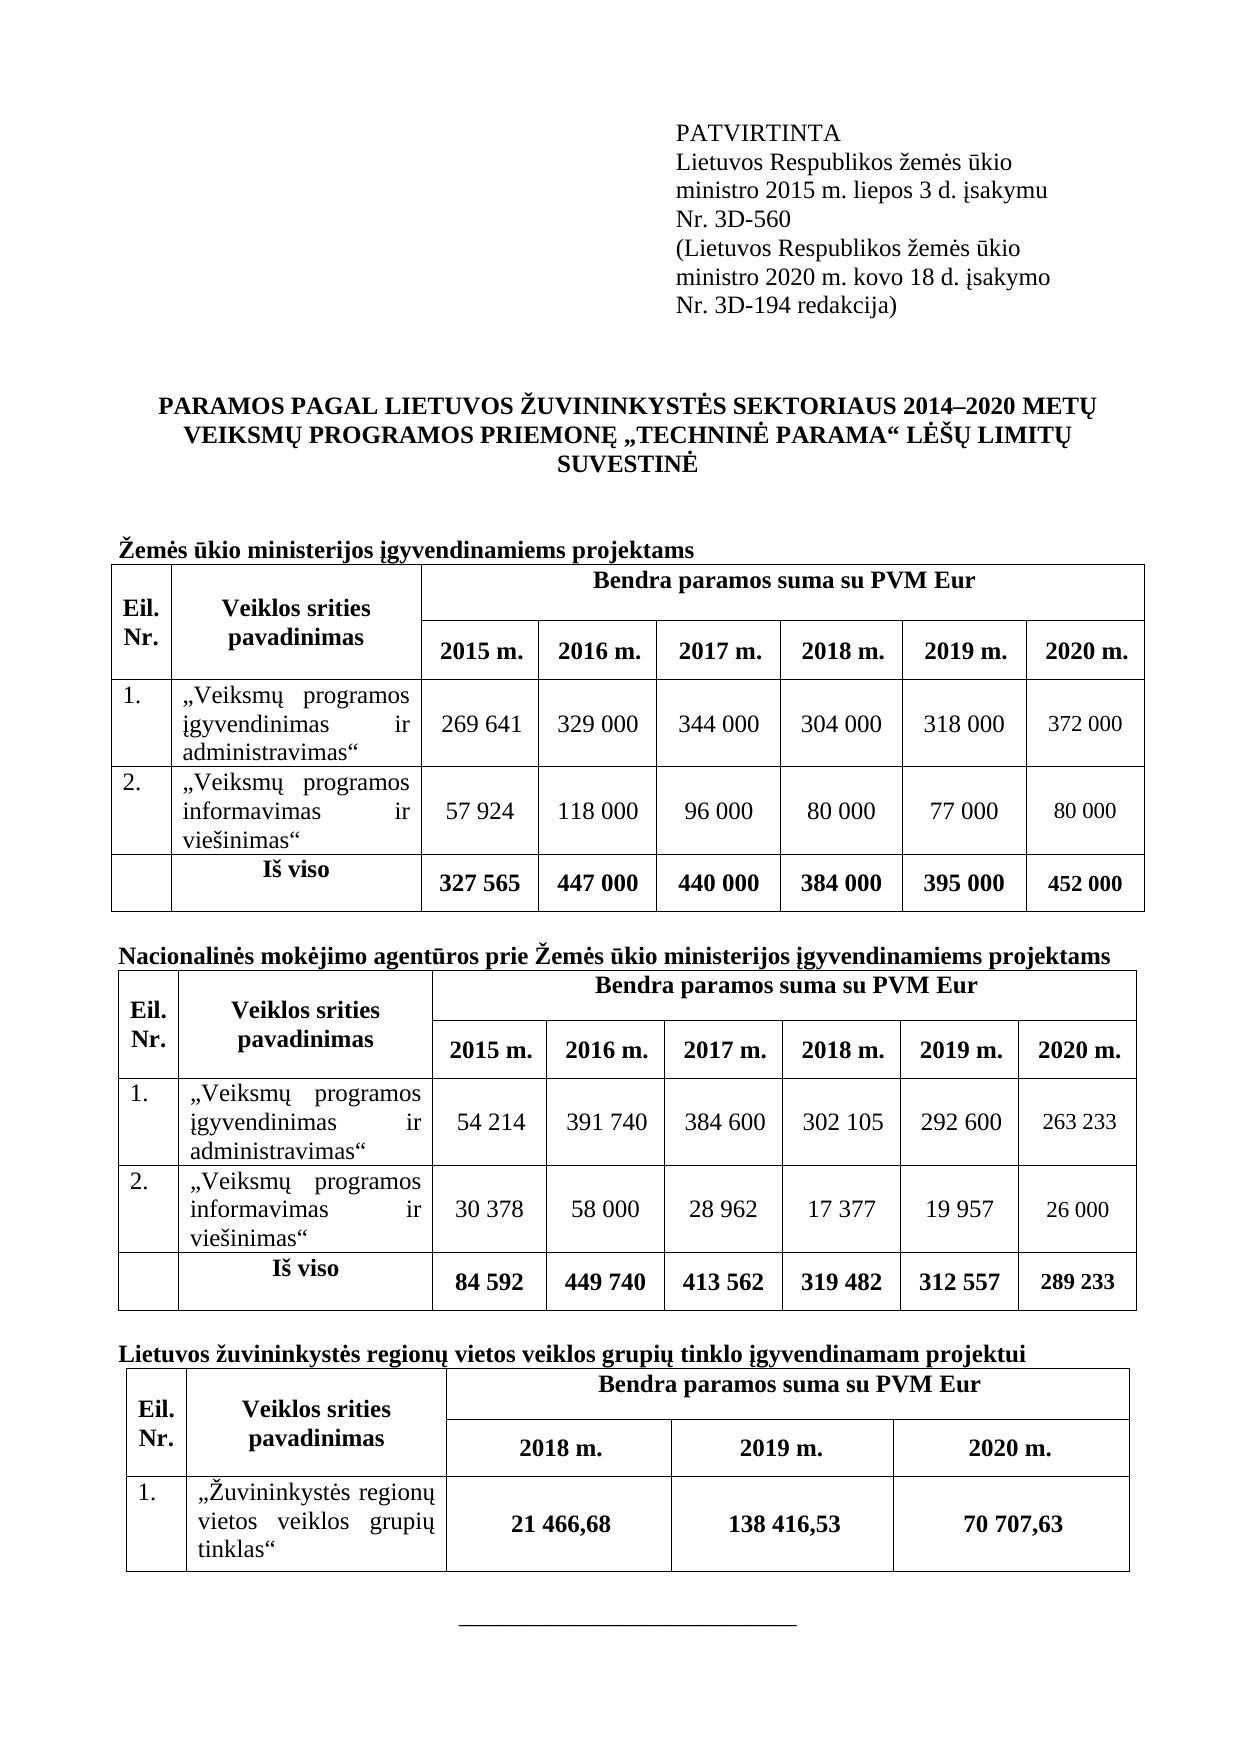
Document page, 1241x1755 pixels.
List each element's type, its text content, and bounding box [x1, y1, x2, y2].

table_cell 319 482 [783, 1253, 900, 1309]
table_header Bendra paramos suma su PVM Eur [422, 565, 1144, 620]
table_cell 2017 m. [665, 1021, 782, 1077]
table_cell 2019 m. [903, 621, 1026, 679]
table_cell 391 740 [547, 1079, 664, 1165]
text (Lietuvos Respublikos žemės ūkio [676, 233, 1137, 262]
table_cell 57 924 [422, 767, 538, 853]
table_cell „Veiksmų programos įgyvendinimas ir administravimas“ [179, 1079, 432, 1165]
text Nr. 3D-560 [676, 204, 1137, 233]
table_cell 80 000 [781, 767, 902, 853]
table_cell 384 000 [781, 855, 902, 911]
table_cell 58 000 [547, 1166, 664, 1252]
table_cell 292 600 [901, 1079, 1018, 1165]
table_cell 318 000 [903, 680, 1026, 766]
table_cell 263 233 [1019, 1079, 1136, 1165]
table_header Veiklos srities pavadinimas [187, 1369, 446, 1476]
table_cell 118 000 [539, 767, 656, 853]
table_cell 2016 m. [547, 1021, 664, 1077]
table_cell 2020 m. [1027, 621, 1144, 679]
table_cell 447 000 [539, 855, 656, 911]
table_header Eil. Nr. [112, 565, 171, 679]
table_cell 452 000 [1027, 855, 1144, 911]
table_cell 2018 m. [781, 621, 902, 679]
table_cell 413 562 [665, 1253, 782, 1309]
table_cell Iš viso [179, 1253, 432, 1309]
table_cell Iš viso [172, 855, 421, 911]
table_cell „Veiksmų programos informavimas ir viešinimas“ [172, 767, 421, 853]
table_cell 440 000 [657, 855, 780, 911]
table_cell 449 740 [547, 1253, 664, 1309]
table_cell 84 592 [433, 1253, 546, 1309]
table_header Eil. Nr. [127, 1369, 186, 1476]
table_header Eil. Nr. [119, 971, 178, 1077]
table_cell 2. [112, 767, 171, 853]
table_cell 1. [119, 1079, 178, 1165]
table_cell 54 214 [433, 1079, 546, 1165]
table_cell 302 105 [783, 1079, 900, 1165]
table_cell 30 378 [433, 1166, 546, 1252]
table_cell 2018 m. [783, 1021, 900, 1077]
table_cell 2017 m. [657, 621, 780, 679]
table_cell 80 000 [1027, 767, 1144, 853]
table_cell „Žuvininkystės regionų vietos veiklos grupių tinklas“ [187, 1477, 446, 1571]
table_cell „Veiksmų programos įgyvendinimas ir administravimas“ [172, 680, 421, 766]
table_cell 2015 m. [422, 621, 538, 679]
table_cell 2020 m. [1019, 1021, 1136, 1077]
table_cell „Veiksmų programos informavimas ir viešinimas“ [179, 1166, 432, 1252]
table_cell 2018 m. [447, 1420, 671, 1476]
table_cell 70 707,63 [894, 1477, 1129, 1571]
table_cell 1. [112, 680, 171, 766]
text Nr. 3D-194 redakcija) [676, 291, 1137, 319]
table_cell 312 557 [901, 1253, 1018, 1309]
text PARAMOS PAGAL LIETUVOS ŽUVININKYSTĖS SEKTORIAUS 2014–2020 METŲ VEIKSMŲ PROGRAMOS PRIEMONĘ „TECHNINĖ PARAMA“ LĖŠŲ LIMITŲ SUVESTINĖ [118, 391, 1137, 477]
table_cell 19 957 [901, 1166, 1018, 1252]
table_cell [119, 1253, 178, 1309]
table_cell 344 000 [657, 680, 780, 766]
table_cell 304 000 [781, 680, 902, 766]
table_cell 269 641 [422, 680, 538, 766]
table_cell 17 377 [783, 1166, 900, 1252]
text ministro 2020 m. kovo 18 d. įsakymo [676, 262, 1137, 291]
table_cell 96 000 [657, 767, 780, 853]
table_cell 329 000 [539, 680, 656, 766]
text ministro 2015 m. liepos 3 d. įsakymu [676, 176, 1137, 204]
text ___________________________ [118, 1600, 1137, 1629]
table_cell 26 000 [1019, 1166, 1136, 1252]
table_cell 28 962 [665, 1166, 782, 1252]
table_cell 2015 m. [433, 1021, 546, 1077]
table_header Veiklos srities pavadinimas [172, 565, 421, 679]
table_cell 384 600 [665, 1079, 782, 1165]
text Lietuvos Respublikos žemės ūkio [676, 147, 1137, 176]
table_cell 77 000 [903, 767, 1026, 853]
table_cell 2016 m. [539, 621, 656, 679]
table_header Veiklos srities pavadinimas [179, 971, 432, 1077]
table_cell 1. [127, 1477, 186, 1571]
table_cell 289 233 [1019, 1253, 1136, 1309]
table_header Bendra paramos suma su PVM Eur [447, 1369, 1129, 1419]
text Žemės ūkio ministerijos įgyvendinamiems projektams [118, 535, 1137, 564]
table_cell 2020 m. [894, 1420, 1129, 1476]
text PATVIRTINTA [643, 118, 1137, 147]
text Nacionalinės mokėjimo agentūros prie Žemės ūkio ministerijos įgyvendinamiems projektams [118, 941, 1137, 969]
table_cell 138 416,53 [672, 1477, 893, 1571]
text Lietuvos žuvininkystės regionų vietos veiklos grupių tinklo įgyvendinamam projektui [118, 1339, 1137, 1368]
table_cell 2019 m. [901, 1021, 1018, 1077]
table_cell [112, 855, 171, 911]
table_cell 21 466,68 [447, 1477, 671, 1571]
table_cell 372 000 [1027, 680, 1144, 766]
table_cell 327 565 [422, 855, 538, 911]
table_cell 2019 m. [672, 1420, 893, 1476]
table_cell 2. [119, 1166, 178, 1252]
table_cell 395 000 [903, 855, 1026, 911]
table_header Bendra paramos suma su PVM Eur [433, 971, 1136, 1020]
